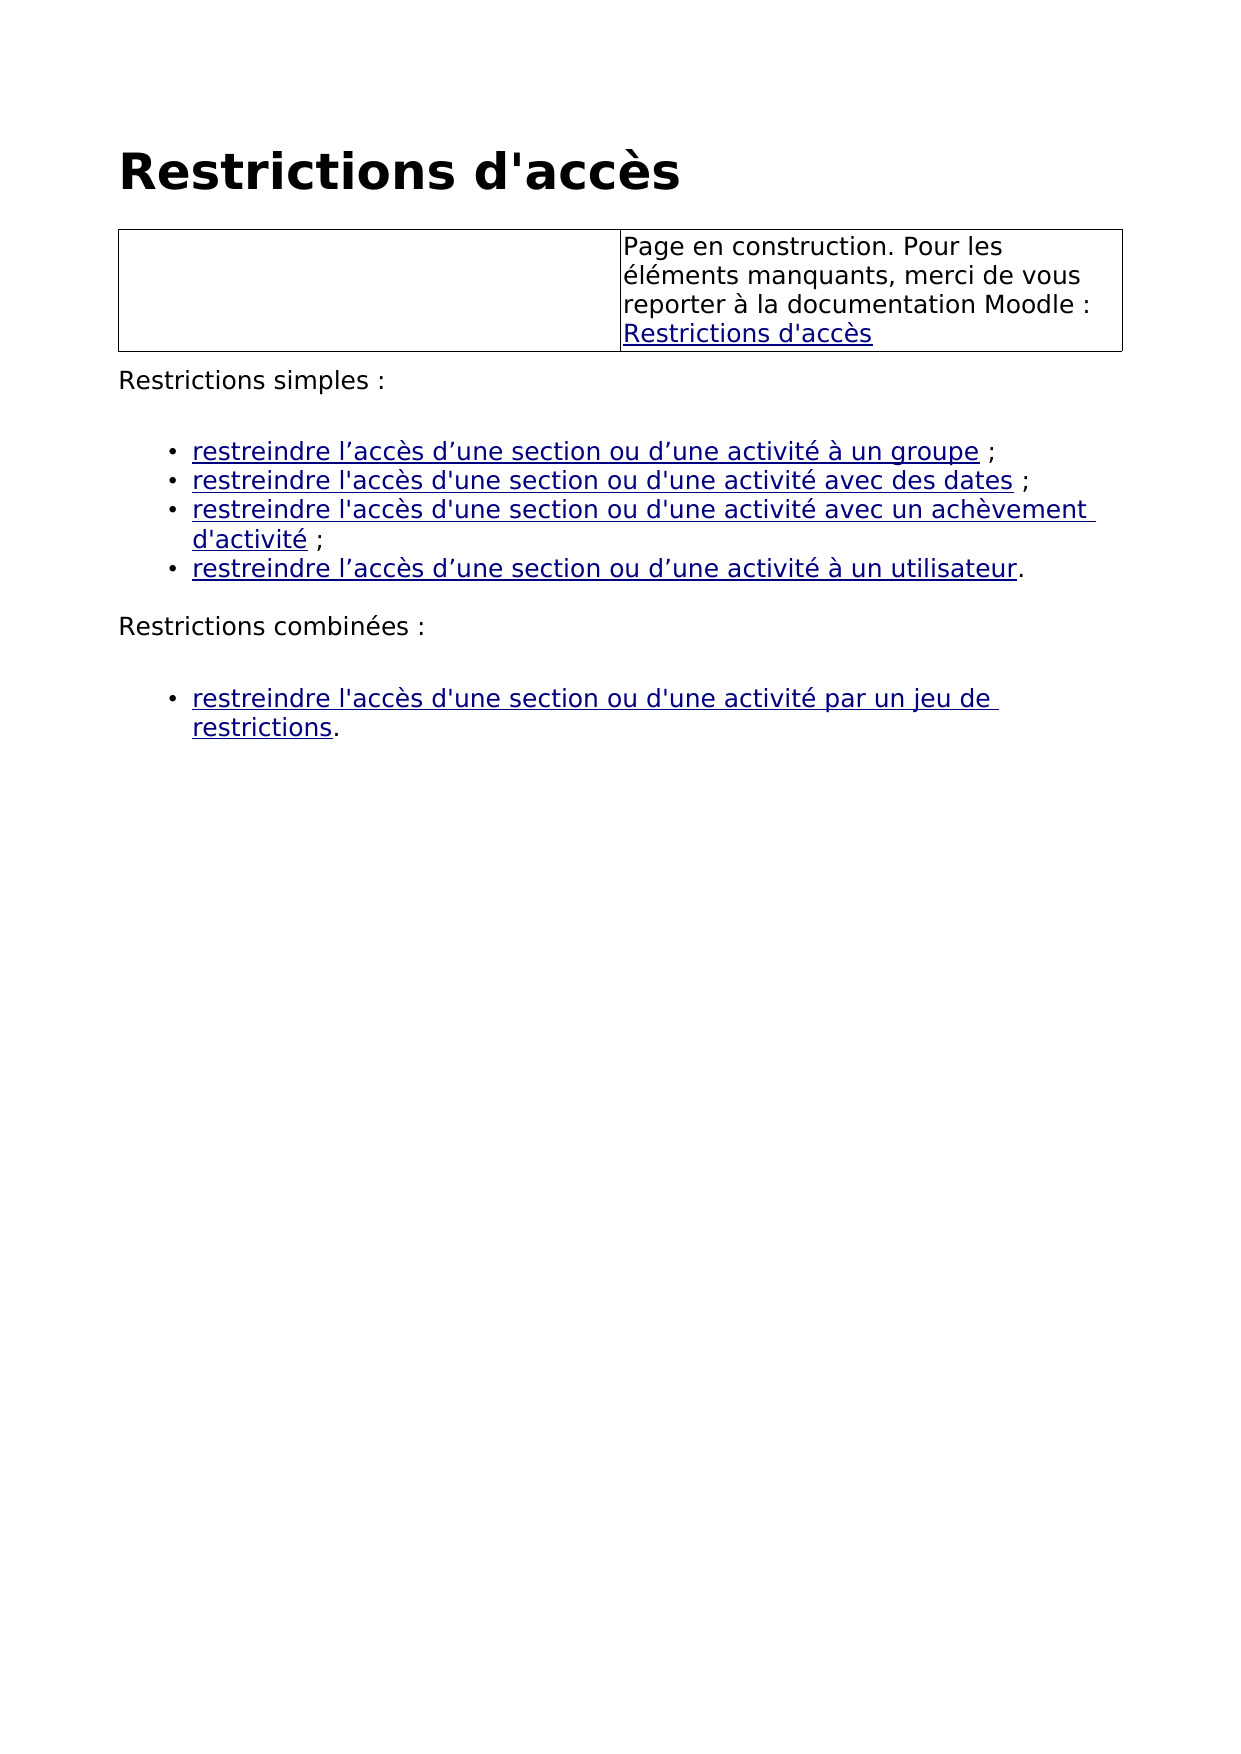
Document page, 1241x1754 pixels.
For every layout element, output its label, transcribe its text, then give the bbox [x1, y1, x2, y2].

list restreindre l’accès d’une section ou d’une activité à un utilisateur. [177, 554, 1122, 583]
list restreindre l'accès d'une section ou d'une activité avec un achèvement d'activité ; [177, 496, 1122, 554]
list restreindre l'accès d'une section ou d'une activité avec des dates ; [177, 466, 1122, 496]
text Restrictions simples : [118, 366, 1122, 395]
text Restrictions combinées : [118, 613, 1122, 642]
list restreindre l’accès d’une section ou d’une activité à un groupe ; [177, 437, 1122, 466]
table_header [119, 230, 620, 351]
subtitle Restrictions d'accès [118, 143, 1122, 201]
table_header Page en construction. Pour les éléments manquants, merci de vous reporter à la documentation Moodle : Restrictions d'accès [621, 230, 1122, 351]
list restreindre l'accès d'une section ou d'une activité par un jeu de restrictions. [177, 684, 1122, 742]
